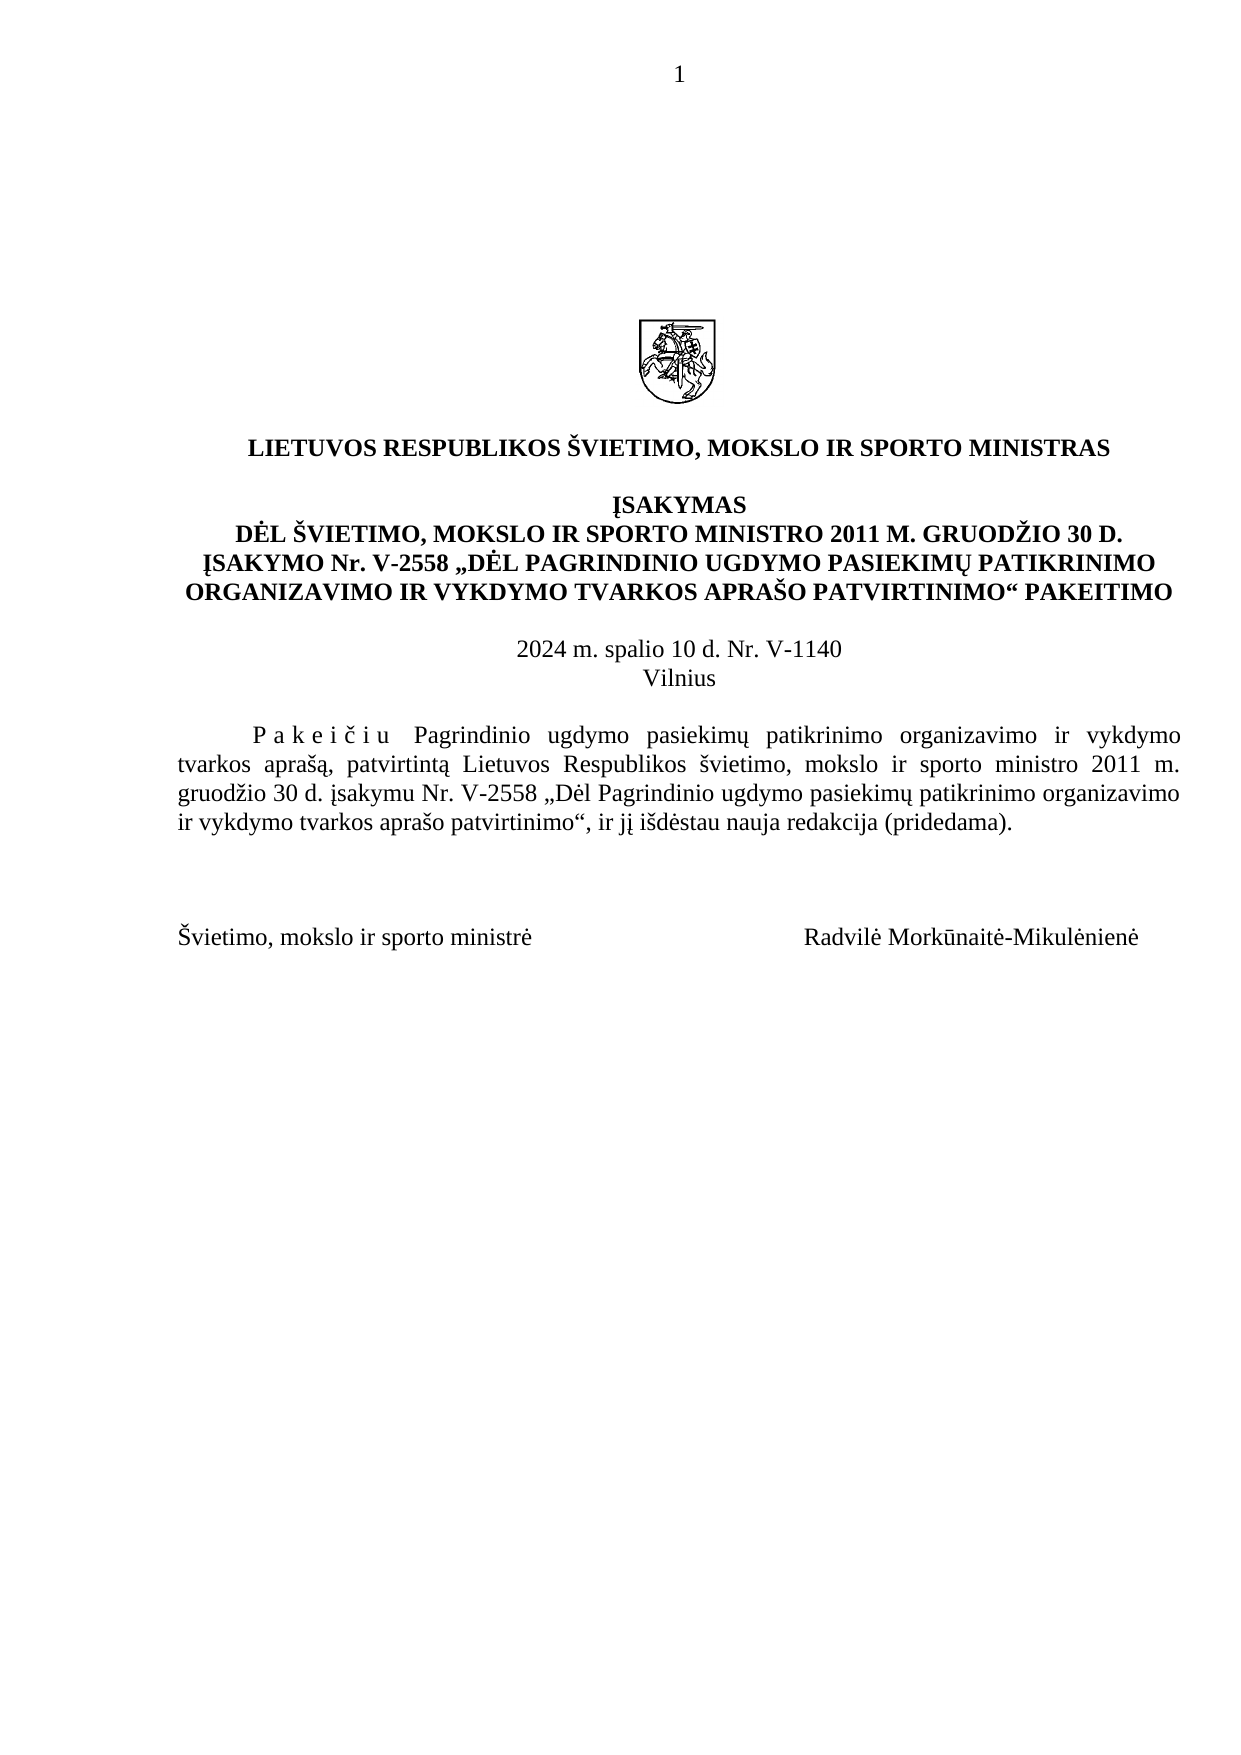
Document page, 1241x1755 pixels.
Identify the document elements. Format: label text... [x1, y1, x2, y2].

text Vilnius [177, 663, 1181, 692]
text Švietimo, mokslo ir sporto ministrė Radvilė Morkūnaitė-Mikulėnienė [177, 922, 1181, 951]
text Pakeičiu Pagrindinio ugdymo pasiekimų patikrinimo organizavimo ir vykdymo tvarkos aprašą, patvirtintą Lietuvos Respublikos švietimo, mokslo ir sporto ministro 2011 m. gruodžio 30 d. įsakymu Nr. V-2558 „Dėl Pagrindinio ugdymo pasiekimų patikrinimo organizavimo ir vykdymo tvarkos aprašo patvirtinimo“, ir jį išdėstau nauja redakcija (pridedama). [177, 721, 1181, 836]
text LIETUVOS RESPUBLIKOS ŠVIETIMO, MOKSLO IR SPORTO MINISTRAS [183, 433, 1175, 462]
text DĖL ŠVIETIMO, MOKSLO IR SPORTO MINISTRO 2011 M. GRUODŽIO 30 D. ĮSAKYMO Nr. V-2558 „DĖL PAGRINDINIO UGDYMO PASIEKIMŲ PATIKRINIMO ORGANIZAVIMO IR VYKDYMO TVARKOS APRAŠO PATVIRTINIMO“ PAKEITIMO [183, 519, 1175, 606]
text 2024 m. spalio 10 d. Nr. V-1140 [177, 634, 1181, 663]
text ĮSAKYMAS [183, 491, 1175, 519]
